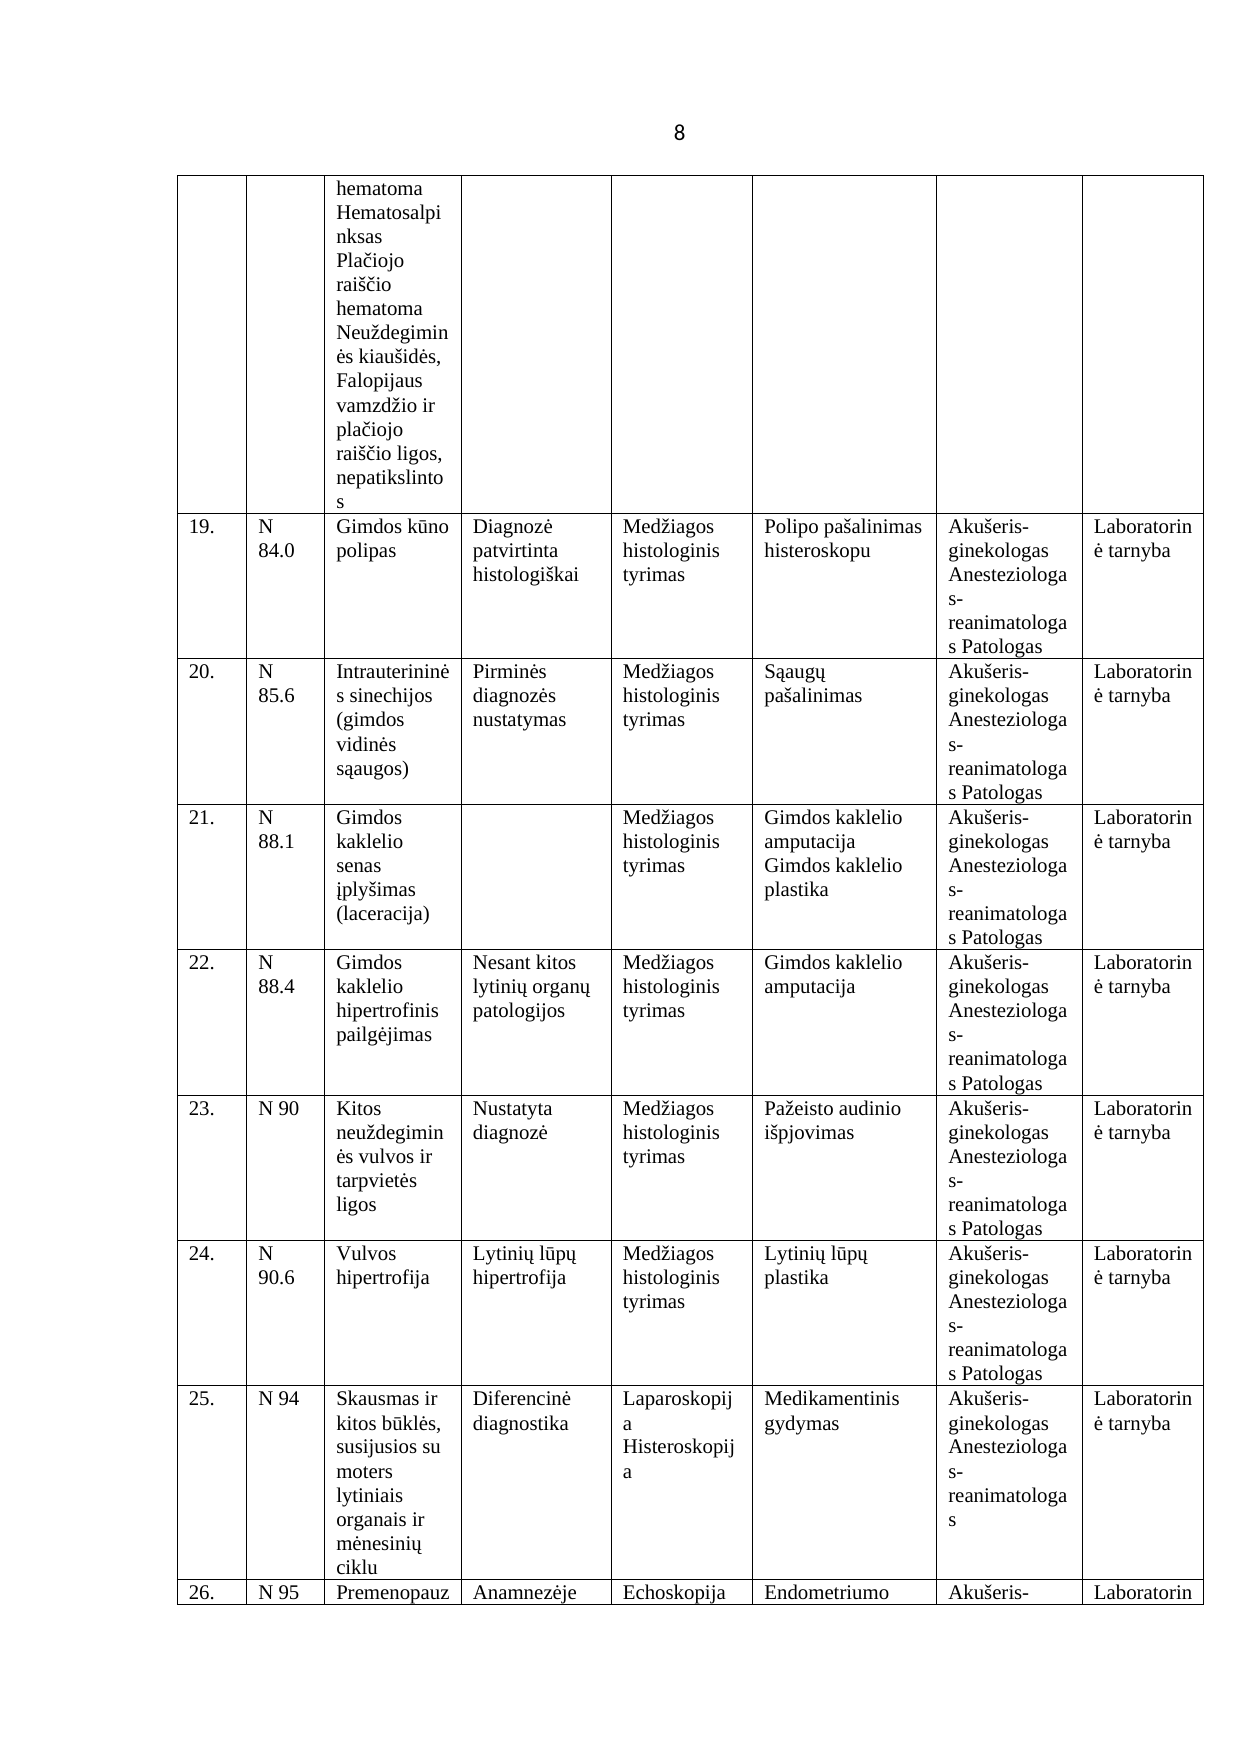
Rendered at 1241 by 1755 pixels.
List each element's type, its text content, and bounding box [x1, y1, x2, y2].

table_cell Kitos neuždegiminės vulvos ir tarpvietės ligos [325, 1096, 461, 1240]
table_cell N 90 [247, 1096, 324, 1240]
table_cell N 88.4 [247, 950, 324, 1094]
table_cell Laboratorin [1083, 1580, 1203, 1604]
table_cell Endometriumo [753, 1580, 936, 1604]
table_cell [462, 805, 611, 949]
table_cell 26. [178, 1580, 246, 1604]
table_cell Akušeris-ginekologas Anesteziologas-reanimatologas Patologas [937, 514, 1082, 658]
table_cell [612, 176, 752, 513]
table_cell hematoma Hematosalpinksas Plačiojo raiščio hematoma Neuždegiminės kiaušidės, Falopijaus vamzdžio ir plačiojo raiščio ligos, nepatikslintos [325, 176, 461, 513]
table_cell [753, 176, 936, 513]
table_cell 19. [178, 514, 246, 658]
table_cell Pažeisto audinio išpjovimas [753, 1096, 936, 1240]
table_cell Akušeris-ginekologas Anesteziologas-reanimatologas Patologas [937, 659, 1082, 804]
table_cell N 88.1 [247, 805, 324, 949]
table_cell Medžiagos histologinis tyrimas [612, 950, 752, 1094]
table_cell Diferencinė diagnostika [462, 1386, 611, 1579]
table_cell Laboratorinė tarnyba [1083, 1096, 1203, 1240]
table_cell Medžiagos histologinis tyrimas [612, 1096, 752, 1240]
table_cell Laboratorinė tarnyba [1083, 805, 1203, 949]
table_cell Gimdos kaklelio senas įplyšimas (laceracija) [325, 805, 461, 949]
table_cell N 95 [247, 1580, 324, 1604]
table_cell [937, 176, 1082, 513]
table_cell Anamnezėje [462, 1580, 611, 1604]
table_cell Medžiagos histologinis tyrimas [612, 659, 752, 804]
table_cell N 94 [247, 1386, 324, 1579]
table_cell Nesant kitos lytinių organų patologijos [462, 950, 611, 1094]
table_cell Laboratorinė tarnyba [1083, 950, 1203, 1094]
table_cell Akušeris-ginekologas Anesteziologas-reanimatologas Patologas [937, 1241, 1082, 1385]
table_cell Medžiagos histologinis tyrimas [612, 1241, 752, 1385]
table_cell Akušeris-ginekologas Anesteziologas-reanimatologas Patologas [937, 1096, 1082, 1240]
table_cell Vulvos hipertrofija [325, 1241, 461, 1385]
table_cell Lytinių lūpų plastika [753, 1241, 936, 1385]
table_cell Medžiagos histologinis tyrimas [612, 514, 752, 658]
table_cell Akušeris-ginekologas Anesteziologas-reanimatologas Patologas [937, 950, 1082, 1094]
table_cell Medikamentinis gydymas [753, 1386, 936, 1579]
table_cell Gimdos kaklelio amputacija [753, 950, 936, 1094]
table_cell Akušeris- [937, 1580, 1082, 1604]
table_cell Gimdos kaklelio amputacija Gimdos kaklelio plastika [753, 805, 936, 949]
table_cell Sąaugų pašalinimas [753, 659, 936, 804]
table_cell 20. [178, 659, 246, 804]
table_cell Laboratorinė tarnyba [1083, 1241, 1203, 1385]
table_cell N 84.0 [247, 514, 324, 658]
table_cell Laparoskopija Histeroskopija [612, 1386, 752, 1579]
table_cell [178, 176, 246, 513]
table_cell Gimdos kūno polipas [325, 514, 461, 658]
table_cell N 85.6 [247, 659, 324, 804]
table_cell Skausmas ir kitos būklės, susijusios su moters lytiniais organais ir mėnesinių ciklu [325, 1386, 461, 1579]
table_cell [462, 176, 611, 513]
table_cell 22. [178, 950, 246, 1094]
table_cell Laboratorinė tarnyba [1083, 514, 1203, 658]
table_cell Akušeris-ginekologas Anesteziologas-reanimatologas Patologas [937, 805, 1082, 949]
table_cell 24. [178, 1241, 246, 1385]
table_cell 23. [178, 1096, 246, 1240]
table_cell Pirminės diagnozės nustatymas [462, 659, 611, 804]
table_cell [247, 176, 324, 513]
table_cell Premenopauz [325, 1580, 461, 1604]
table_cell Akušeris-ginekologas Anesteziologas-reanimatologas [937, 1386, 1082, 1579]
table_cell Laboratorinė tarnyba [1083, 659, 1203, 804]
table_cell Polipo pašalinimas histeroskopu [753, 514, 936, 658]
table_cell Laboratorinė tarnyba [1083, 1386, 1203, 1579]
table_cell Gimdos kaklelio hipertrofinis pailgėjimas [325, 950, 461, 1094]
table_cell Nustatyta diagnozė [462, 1096, 611, 1240]
table_cell Lytinių lūpų hipertrofija [462, 1241, 611, 1385]
table_cell Medžiagos histologinis tyrimas [612, 805, 752, 949]
table_cell 25. [178, 1386, 246, 1579]
table_cell Diagnozė patvirtinta histologiškai [462, 514, 611, 658]
table_cell 21. [178, 805, 246, 949]
table_cell Echoskopija [612, 1580, 752, 1604]
table_cell Intrauterininės sinechijos (gimdos vidinės sąaugos) [325, 659, 461, 804]
table_cell [1083, 176, 1203, 513]
table_cell N 90.6 [247, 1241, 324, 1385]
